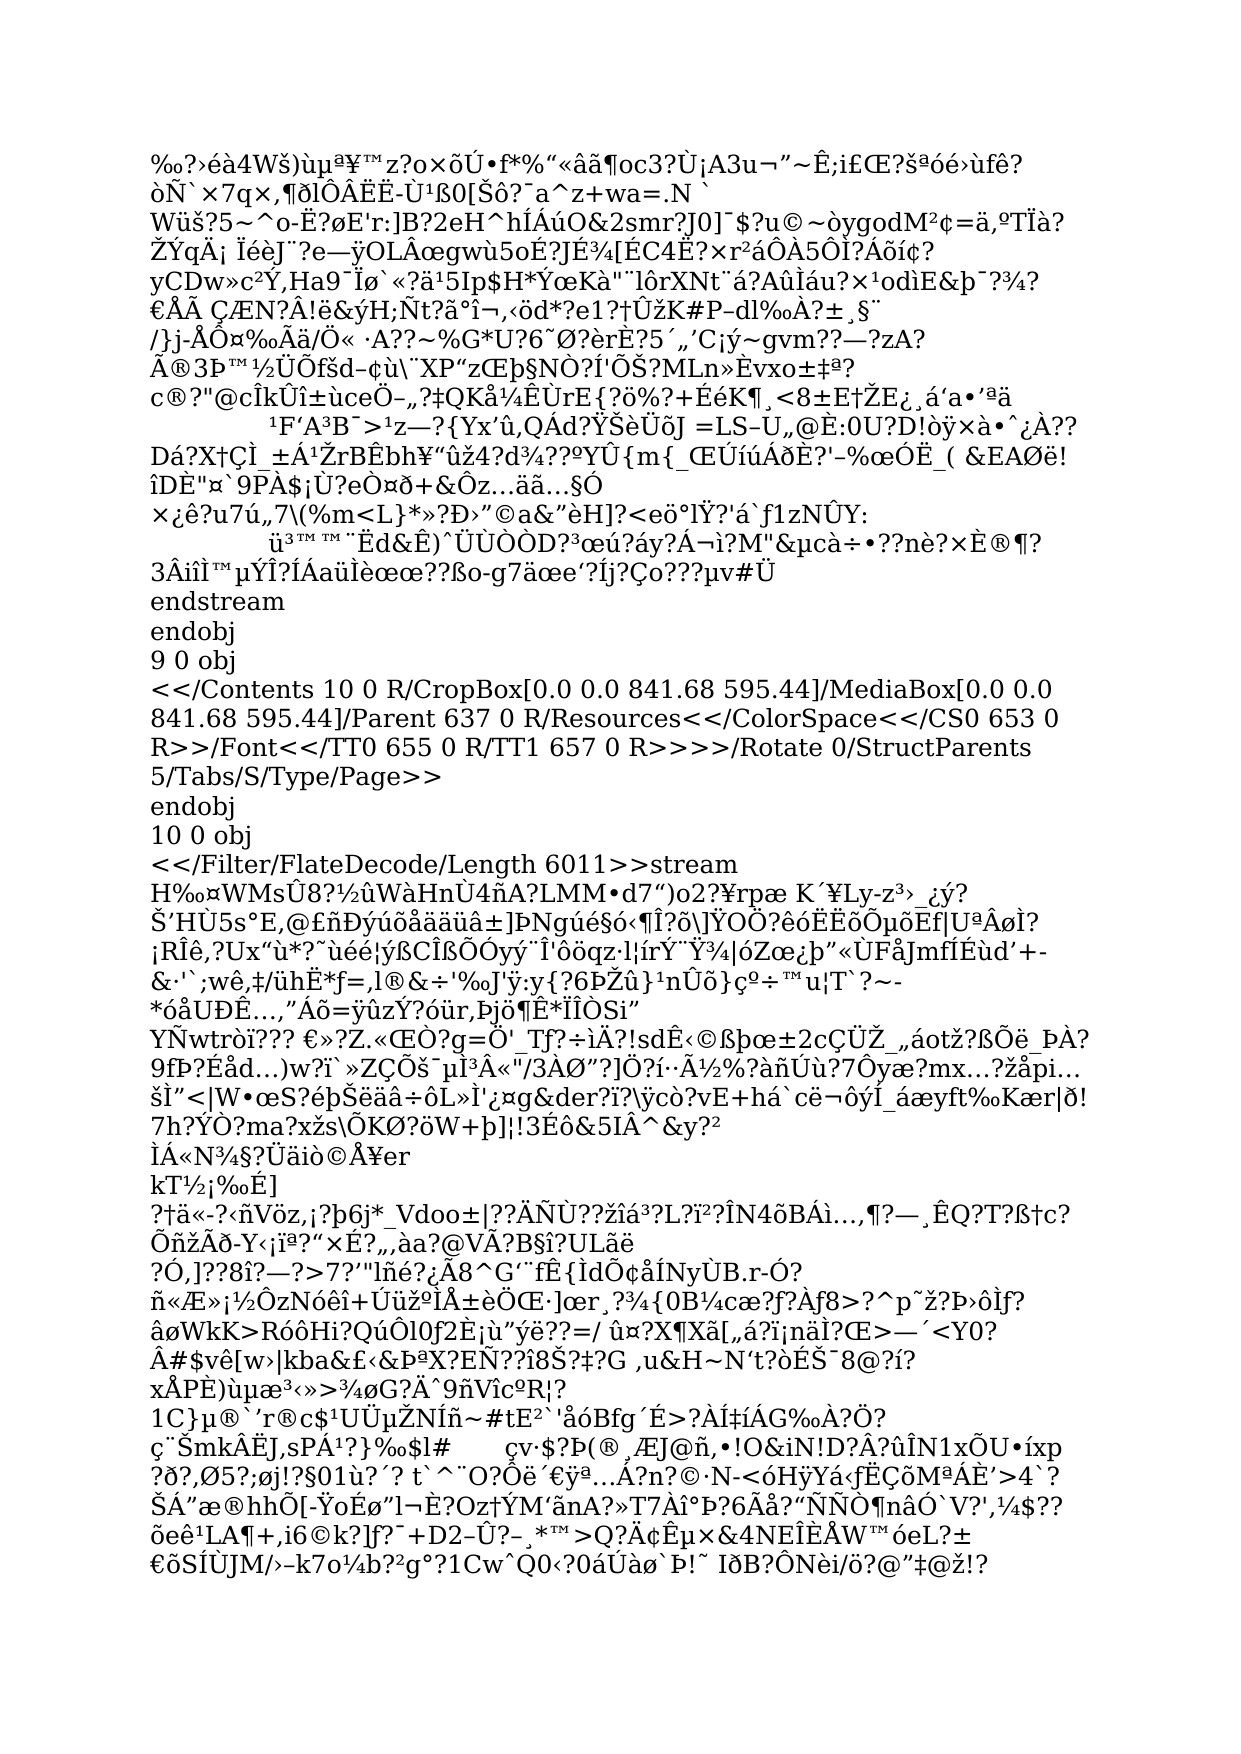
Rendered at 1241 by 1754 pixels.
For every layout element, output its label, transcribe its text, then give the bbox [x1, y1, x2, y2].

text kT½¡‰É] [150, 1171, 1090, 1200]
text ‰?›éà4Wš)ùµª¥™z?o×õÚ•f*%“«âã¶oc3?Ù¡A3u¬”~Ê;i£Œ?šªóé›ùfê?òÑ`×7q×,¶ðlÔÂËË-Ù¹ß0[Šô?¯a^z+wa=.N ` [150, 150, 1090, 208]
text 9 0 obj [150, 646, 1090, 675]
text ?†ä«-?‹ñVöz‚¡?þ6j*_Vdoo±|??ÄÑÙ??žîá³?L?ï²?ÎN4õBÁì…‚¶?—¸ÊQ?T?ß†c?ÕñžÃð-Y‹¡ïª?“×É?„,àa?@VÃ?B§î?ULãë [150, 1200, 1090, 1258]
text endstream [150, 587, 1090, 617]
text 1C}µ®`’r®c$¹UÜµŽNÍñ~#tE²`'åóBfg´É>?ÀÍ‡íÁG‰À?Ö?ç¨ŠmkÂËJ‚sPÁ¹?}‰$l# çv·$?Þ(®¸ÆJ@ñ‚•!O&iN!D?Â?ûÎN1xÕU•íxp [150, 1404, 1090, 1462]
text H‰¤WMsÛ8?½ûWàHnÙ4ñA?LMM•d7“)o2?¥rpæ K´¥Ly-z³›_¿ý?Š’HÙ5s°E‚@£ñÐýúõåääüâ±]ÞNg­úé§ó‹¶Î?õ\]ŸOÖ?êóËËõÕµõEf|UªÂøÌ?¡RÎê,?Ux“ù*?˜ùéé¦ýßC­ÎßÕÓyý¨Î'ôöqz·l¦írÝ¨Ÿ¾|óZœ¿þ”«ÙFåJmfÍÉùd’+­&·'`;wê,‡/ühË*ƒ=,l®&÷'‰J'ÿ:y{?6ÞŽû}¹nÛõ}çº÷™u¦T`?~­*óåUÐÊ…,”Áõ=ÿûzÝ?óür‚Þjö¶Ê*ÏÎÒSi” [150, 879, 1090, 1025]
text <</Contents 10 0 R/CropBox[0.0 0.0 841.68 595.44]/MediaBox[0.0 0.0 841.68 595.44]/Parent 637 0 R/Resources<</ColorSpace<</CS0 653 0 R>>/Font<</TT0 655 0 R/TT1 657 0 R>>>>/Rotate 0/StructParents 5/Tabs/S/Type/Page>> [150, 675, 1090, 792]
text ÌÁ«N¾§?Üäiò©Å¥er [150, 1142, 1090, 1171]
text YÑwtròï??? €»?Z.«ŒÒ?g=Ö'_Tƒ?÷ìÄ?!sdÊ‹©ßþœ±2cÇÜŽ_„áotž?ßÕë_ÞÀ?9fÞ?Éåd…)w?ï`»ZÇÕš¯µÌ³Â«"/3ÀØ”?]Ö?í··Ã½%?àñÚù?7Ôyæ?mx…?žåpi…šÌ”<|W•œS?éþŠëäâ÷ôL»Ì'¿¤g&der?ï?\ÿcò?vE+há`cë¬ôýÍ_áæyft‰Kær|ð!7h?ÝÒ?ma?xžs\ÕKØ?öW+þ]¦!3Éô&5IÂ^&y?² [150, 1025, 1090, 1142]
text 10 0 obj [150, 821, 1090, 850]
text endobj [150, 792, 1090, 821]
text endobj [150, 617, 1090, 646]
text ?ð?,Ø5?;øj!?§01ù?´? t`^¨O?Ôë´€ÿª…Á?n?©·N-<óHÿYá‹ƒËÇõMªÁÈ’>4`?ŠÁ”æ®hhÕ[-ŸoÉø”l¬È?Oz†ÝM‘ãnA?»T7Àî°Þ?6Ãå?“ÑÑÒ¶nâÓ`V?'‚¼$??õeê¹LA¶+,i6©k?]ƒ?¯+D2–Û?–¸*™>Q?Ä¢Êµ×&4NEÎÈÅW™óeL?±€õSÍÙJM/›–k7o¼b?²g°?1CwˆQ0‹?0áÚàø`Þ!˜ IðB?ÔNèi/ö?@”‡@ž!? [150, 1462, 1090, 1579]
text /}j-ÅÔ¤‰Ãä/Ö« ·A??~%G*U?6˜Ø?èrÈ?5´„’C¡ý~gvm??—?zA?Ã®3Þ™½ÜÕfšd–¢ù\¨XP“zŒþ§NÒ­?Í'ÕŠ?MLn»Èvxo±‡ª?c®?"@cÎkÛî±ùceÖ–„?‡QKå¼ÊÙrE{?ö%?+ÉéK¶¸<8±E†ŽE¿¸á‘a•’ªä ¹F‘A³B¯>¹z—?{Yx’û,QÁd?ŸŠèÜõJ =LS–U„@È:0U?D!òÿ×à•ˆ¿À??Dá?X†ÇÌ_±Á¹ŽrBÊbh¥“ûž4?d¾??ºYÛ{m{_ŒÚíúÁðÈ?'–%œÓË_( &EAØë!îDÈ"¤`9PÀ$¡Ù?eÒ¤ð+&Ôz…äã…§Ó [150, 325, 1090, 500]
text ?Ó,]??8î?—?>7?’"lñé?¿Ã8^G‘¨fÊ{ÌdÕ¢åÍNyÙB.r-Ó?ñ«Æ»¡½ÔzNóêî+ÚüžºÌÅ±èÖŒ·]œr¸?¾{0B¼cæ?ƒ?Àƒ8>?^p˜ž?Þ›ôÌƒ?âøWkK>RóôHi?QúÔl0ƒ2È¡ù”ýë??=/ û¤?X¶Xã[„á?ï¡näÌ?Œ>—´<Y0?Â#$vê[w›|kba&£‹&ÞªX?EÑ??î8Š?‡?G ,u&H~N‘t?òÉŠ¯8@?í?xÅPÈ)ùµæ³‹»>¾­øG?Äˆ9ñVîcºR¦? [150, 1258, 1090, 1404]
text Wüš?5~^o-Ë?øE'r:]B?2eH^hÍÁúO&2smr?J0]¯$?u©­~òygodM²¢=ä‚ºTÏà?ŽÝqÄ¡ ÏéèJ¨?e—ÿOLÂœgwù5­oÉ?JÉ¾[ÉC4Ë?×r²áÔÀ5ÔÌ?Áõí¢?yCDw»c²Ý,Ha9¯­Ïø`«?ä¹5Ip$H*ÝœKà"¨lôrXNt¨­á?AûÌáu?×¹odìE&þ¯?¾?€ÅÃ ÇÆN?Â!ë&ýH;Ñt?ã°î¬‚‹öd*?e1?†ÛžK#P–dl‰À?±¸§¨ [150, 208, 1090, 325]
text <</Filter/FlateDecode/Length 6011>>stream [150, 850, 1090, 879]
text ×¿ê?u7ú„7\(%m<L}*»?Ð›”©a&”èH]?<eö°lŸ?'á`ƒ1zNÛY: ü³™™¨Ëd&Ê)ˆÜÙÒÒD?³œú?áy?Á¬ì?M"&µcà÷•??nè?×È®¶?3ÂiîÌ™µÝÎ?ÍÁaüÌèœœ??ßo-g7äœe‘?Íj?Ço???µv#Ü [150, 500, 1090, 587]
